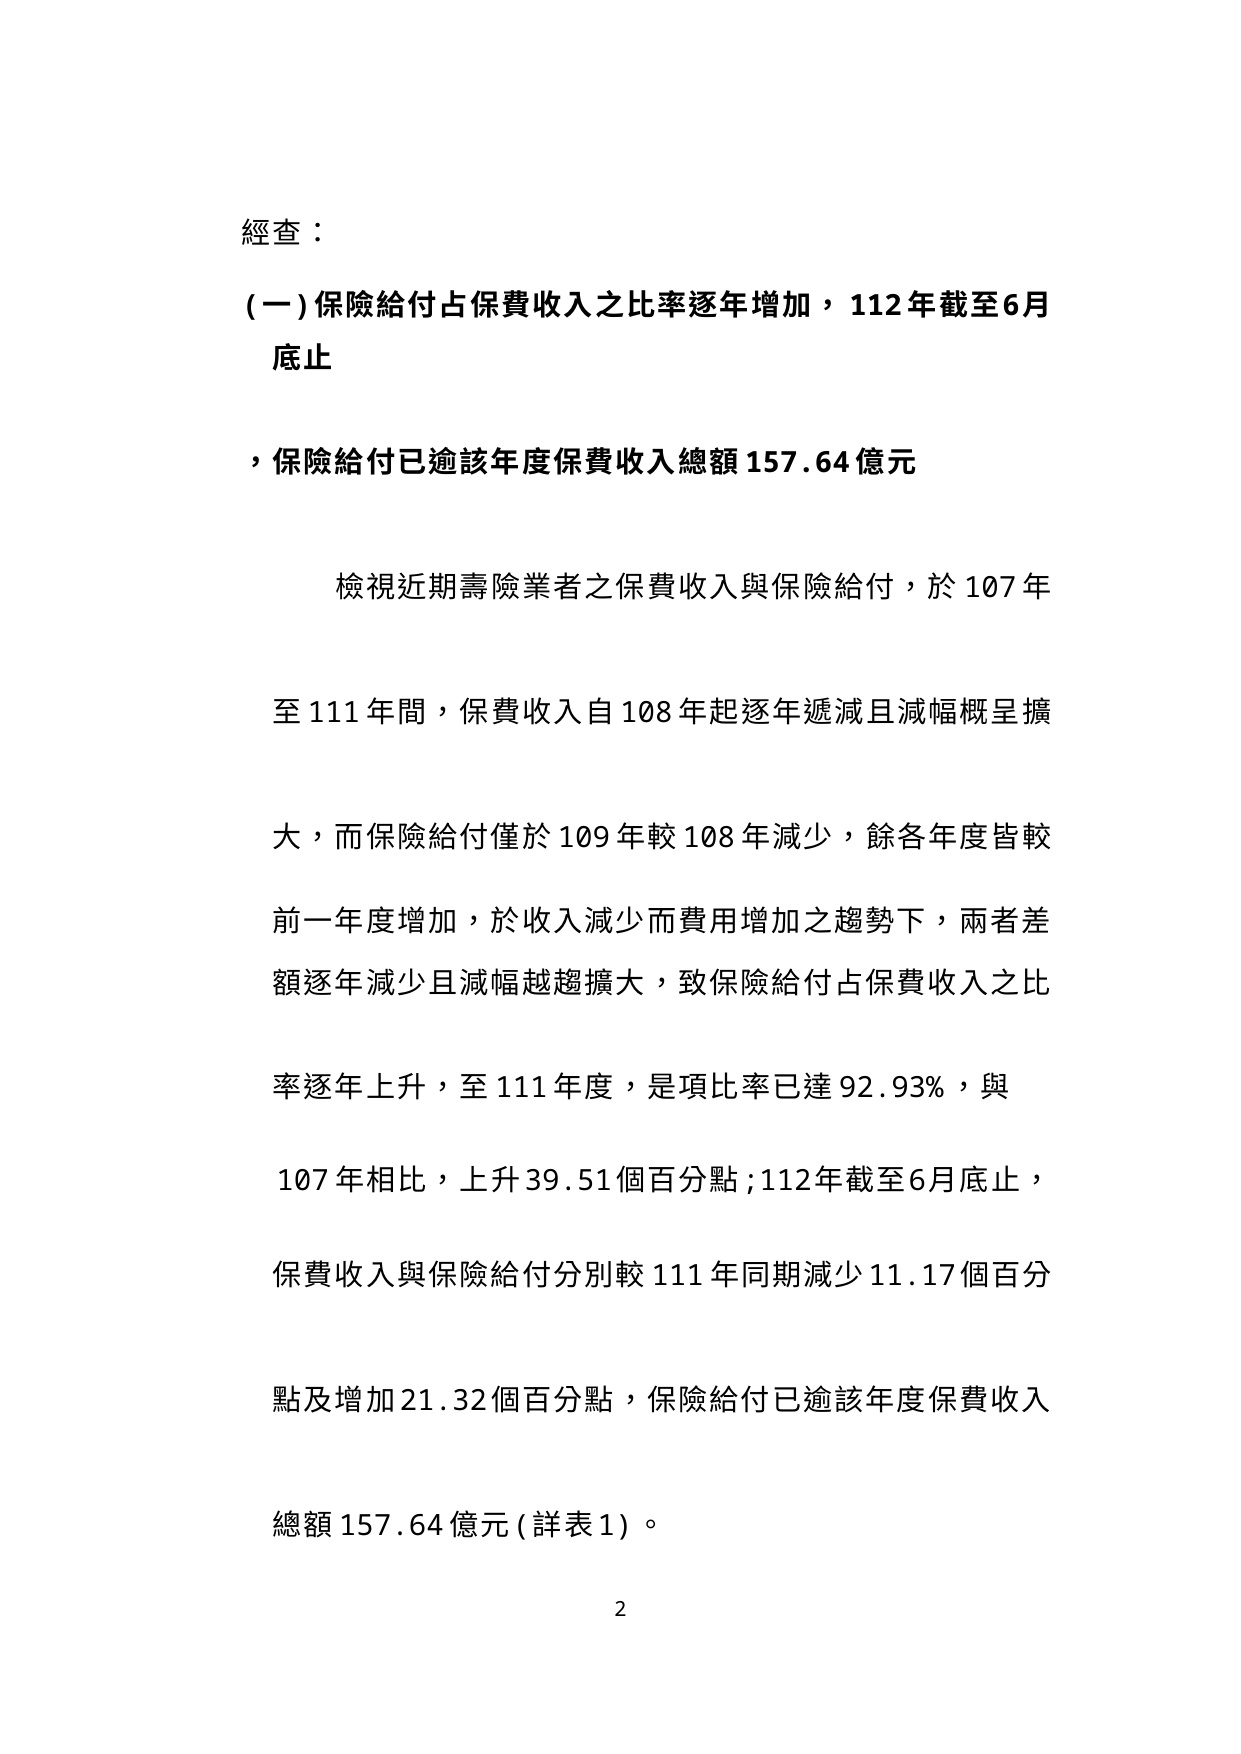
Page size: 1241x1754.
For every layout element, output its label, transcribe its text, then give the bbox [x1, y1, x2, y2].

text 檢視近期壽險業者之保費收入與保險給付，於107年至111年間，保費收入自108年起逐年遞減且減幅概呈擴大，而保險給付僅於109年較108年減少，餘各年度皆較前一年度增加，於收入減少而費用增加之趨勢下，兩者差額逐年減少且減幅越趨擴大，致保險給付占保費收入之比率逐年上升，至111年度，是項比率已達92.93%，與107年相比，上升39.51個百分點;112年截至6月底止，保費收入與保險給付分別較111年同期減少11.17個百分點及增加21.32個百分點，保險給付已逾該年度保費收入總額157.64億元(詳表1)。 [266, 502, 1063, 1564]
text 保險局113年度預算案「保險監理」計畫編列666萬7千元，係辦理保險業財業務及清償能力、各類保險商品審查、強制汽車責任保險、住宅地震保險及其他政策性保險之監理。經查： [236, 189, 1063, 252]
text (一)保險給付占保費收入之比率逐年增加，112年截至6月底止 [236, 252, 1063, 377]
text ，保險給付已逾該年度保費收入總額157.64億元 [236, 377, 1063, 502]
